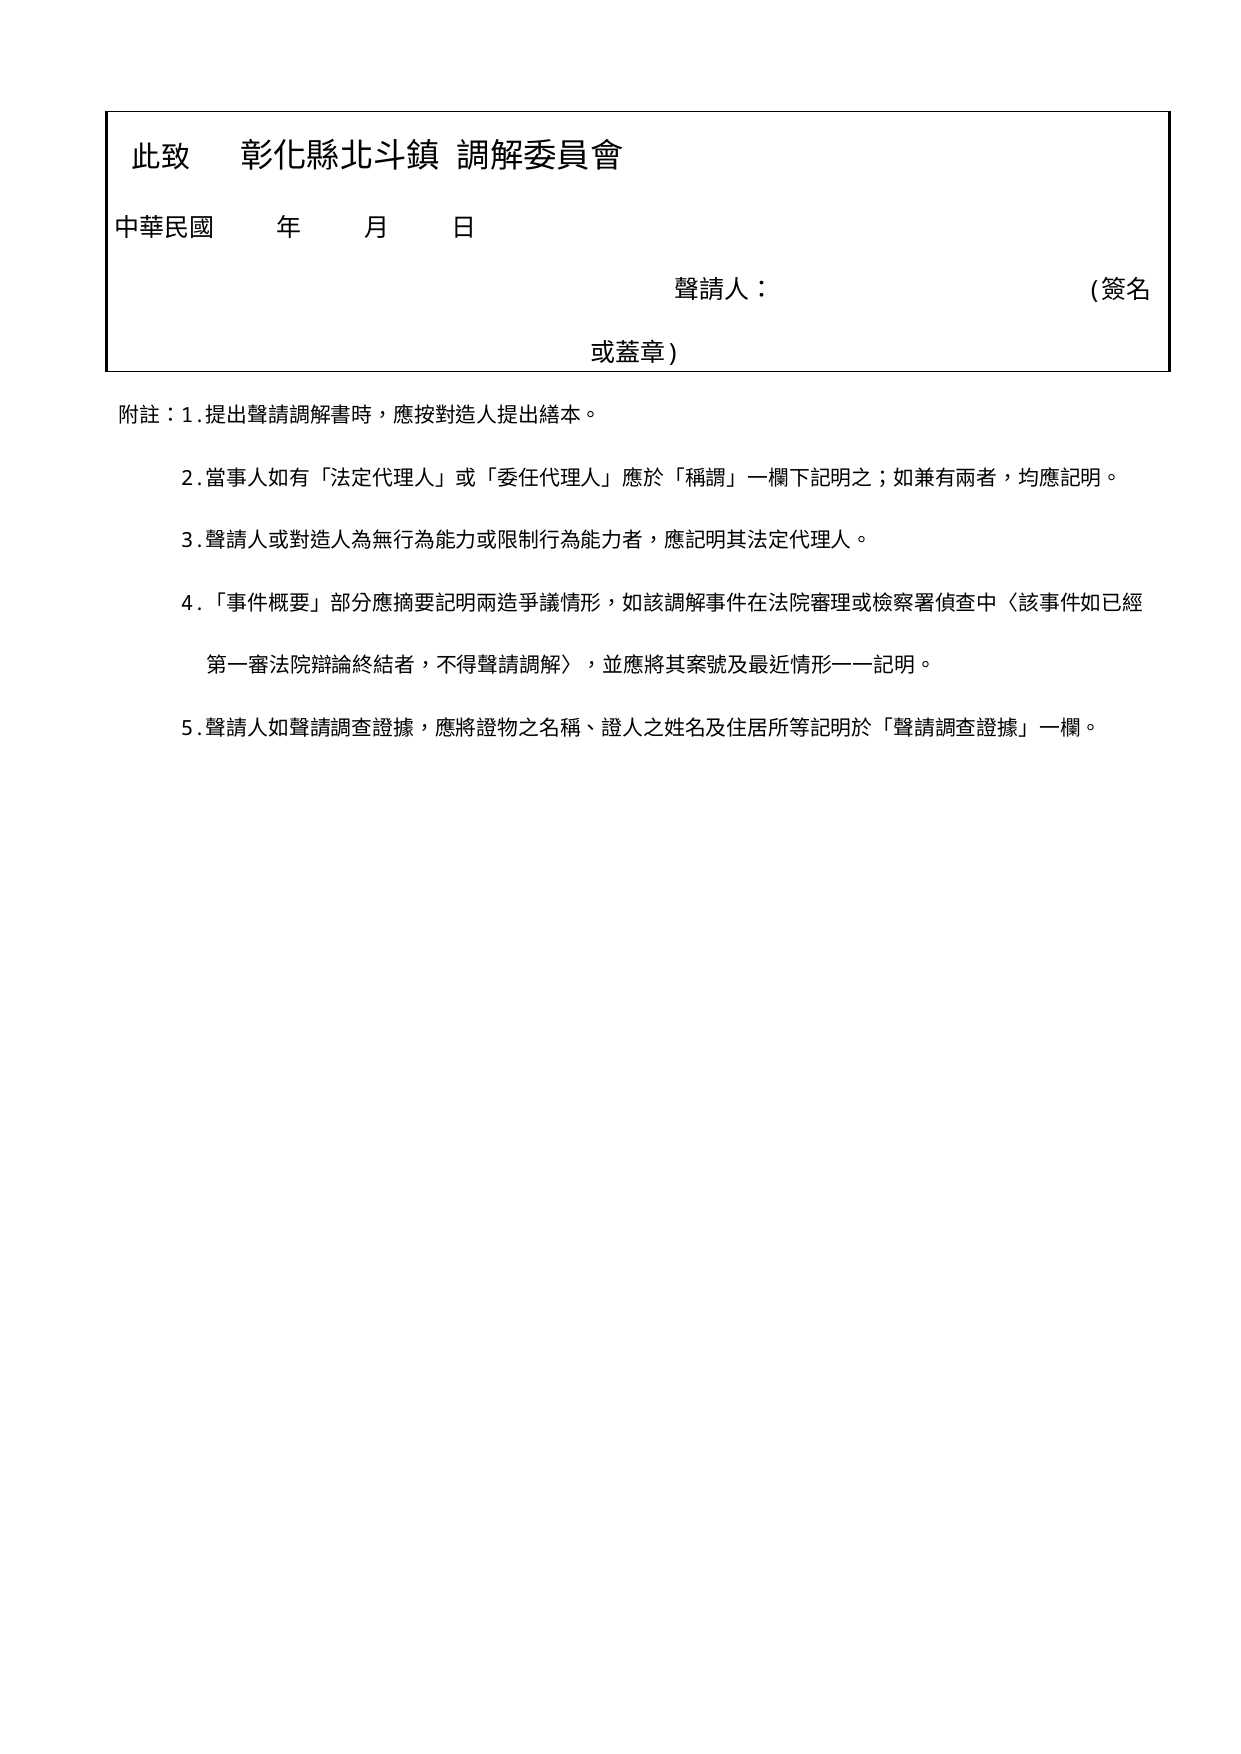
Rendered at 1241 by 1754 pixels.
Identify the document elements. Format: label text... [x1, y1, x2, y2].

text 附註：1.提出聲請調解書時，應按對造人提出繕本。 [118, 372, 1152, 434]
text 2.當事人如有「法定代理人」或「委任代理人」應於「稱謂」一欄下記明之；如兼有兩者，均應記明。 [118, 434, 1152, 497]
text 3.聲請人或對造人為無行為能力或限制行為能力者，應記明其法定代理人。 [118, 497, 1152, 559]
text 4.「事件概要」部分應摘要記明兩造爭議情形，如該調解事件在法院審理或檢察署偵查中〈該事件如已經第一審法院辯論終結者，不得聲請調解〉，並應將其案號及最近情形一一記明。 [181, 559, 1152, 684]
table_cell 此致 彰化縣北斗鎮 調解委員會 中華民國 年 月 日 聲請人： (簽名或蓋章) [108, 112, 1168, 371]
text 5.聲請人如聲請調查證據，應將證物之名稱、證人之姓名及住居所等記明於「聲請調查證據」一欄。 [181, 684, 1152, 747]
